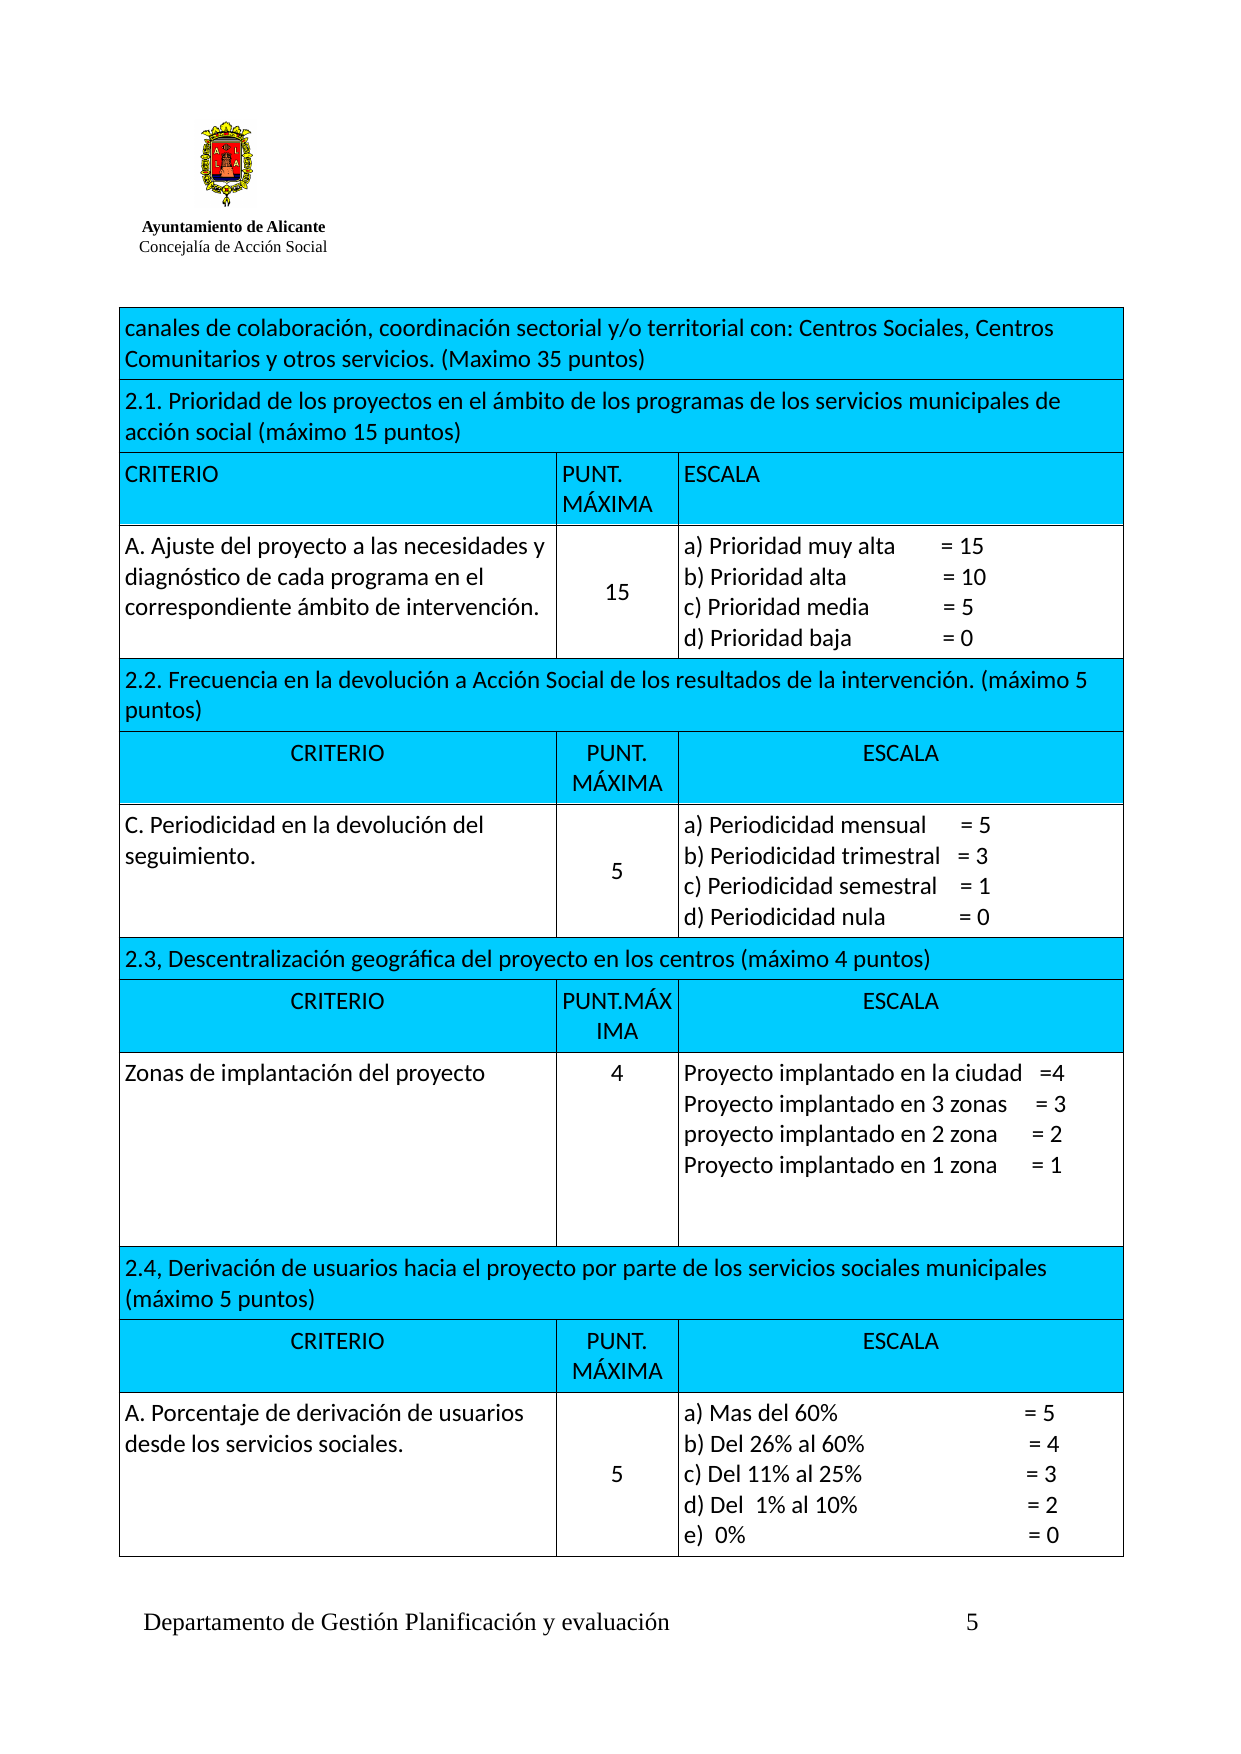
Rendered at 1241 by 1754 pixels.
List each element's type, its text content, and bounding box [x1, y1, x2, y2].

table_cell CRITERIO [120, 1320, 556, 1392]
table_cell 2.3, Descentralización geográfica del proyecto en los centros (máximo 4 puntos) [120, 938, 1123, 979]
table_cell a) Periodicidad mensual = 5 b) Periodicidad trimestral = 3 c) Periodicidad semestral = 1 d) Periodicidad nula = 0 [679, 805, 1123, 937]
table_cell 2.2. Frecuencia en la devolución a Acción Social de los resultados de la intervención. (máximo 5 puntos) [120, 659, 1123, 731]
table_cell ESCALA [679, 732, 1123, 803]
table_cell 5 [557, 805, 678, 937]
table_cell A. Porcentaje de derivación de usuarios desde los servicios sociales. [120, 1393, 556, 1556]
table_cell ESCALA [679, 1320, 1123, 1392]
table_cell 5 [557, 1393, 678, 1556]
table_cell 2.1. Prioridad de los proyectos en el ámbito de los programas de los servicios municipales de acción social (máximo 15 puntos) [120, 380, 1123, 452]
table_cell a) Mas del 60% = 5 b) Del 26% al 60% = 4 c) Del 11% al 25% = 3 d) Del 1% al 10% = 2 e) 0% = 0 [679, 1393, 1123, 1556]
table_cell 2.4, Derivación de usuarios hacia el proyecto por parte de los servicios sociales municipales (máximo 5 puntos) [120, 1247, 1123, 1319]
table_cell ESCALA [679, 453, 1123, 524]
table_cell CRITERIO [120, 980, 556, 1052]
table_cell Proyecto implantado en la ciudad =4 Proyecto implantado en 3 zonas = 3 proyecto implantado en 2 zona = 2 Proyecto implantado en 1 zona = 1 [679, 1053, 1123, 1246]
table_cell PUNT. MÁXIMA [557, 732, 678, 803]
table_cell C. Periodicidad en la devolución del seguimiento. [120, 805, 556, 937]
table_cell 4 [557, 1053, 678, 1246]
table_cell PUNT. MÁXIMA [557, 1320, 678, 1392]
table_cell CRITERIO [120, 453, 556, 524]
table_cell PUNT. MÁXIMA [557, 453, 678, 524]
table_cell Zonas de implantación del proyecto [120, 1053, 556, 1246]
table_cell A. Ajuste del proyecto a las necesidades y diagnóstico de cada programa en el correspondiente ámbito de intervención. [120, 526, 556, 658]
table_cell canales de colaboración, coordinación sectorial y/o territorial con: Centros Sociales, Centros Comunitarios y otros servicios. (Maximo 35 puntos) [120, 308, 1123, 379]
table_cell PUNT.MÁXIMA [557, 980, 678, 1052]
table_cell a) Prioridad muy alta = 15 b) Prioridad alta = 10 c) Prioridad media = 5 d) Prioridad baja = 0 [679, 526, 1123, 658]
table_cell 15 [557, 526, 678, 658]
table_cell ESCALA [679, 980, 1123, 1052]
table_cell CRITERIO [120, 732, 556, 803]
